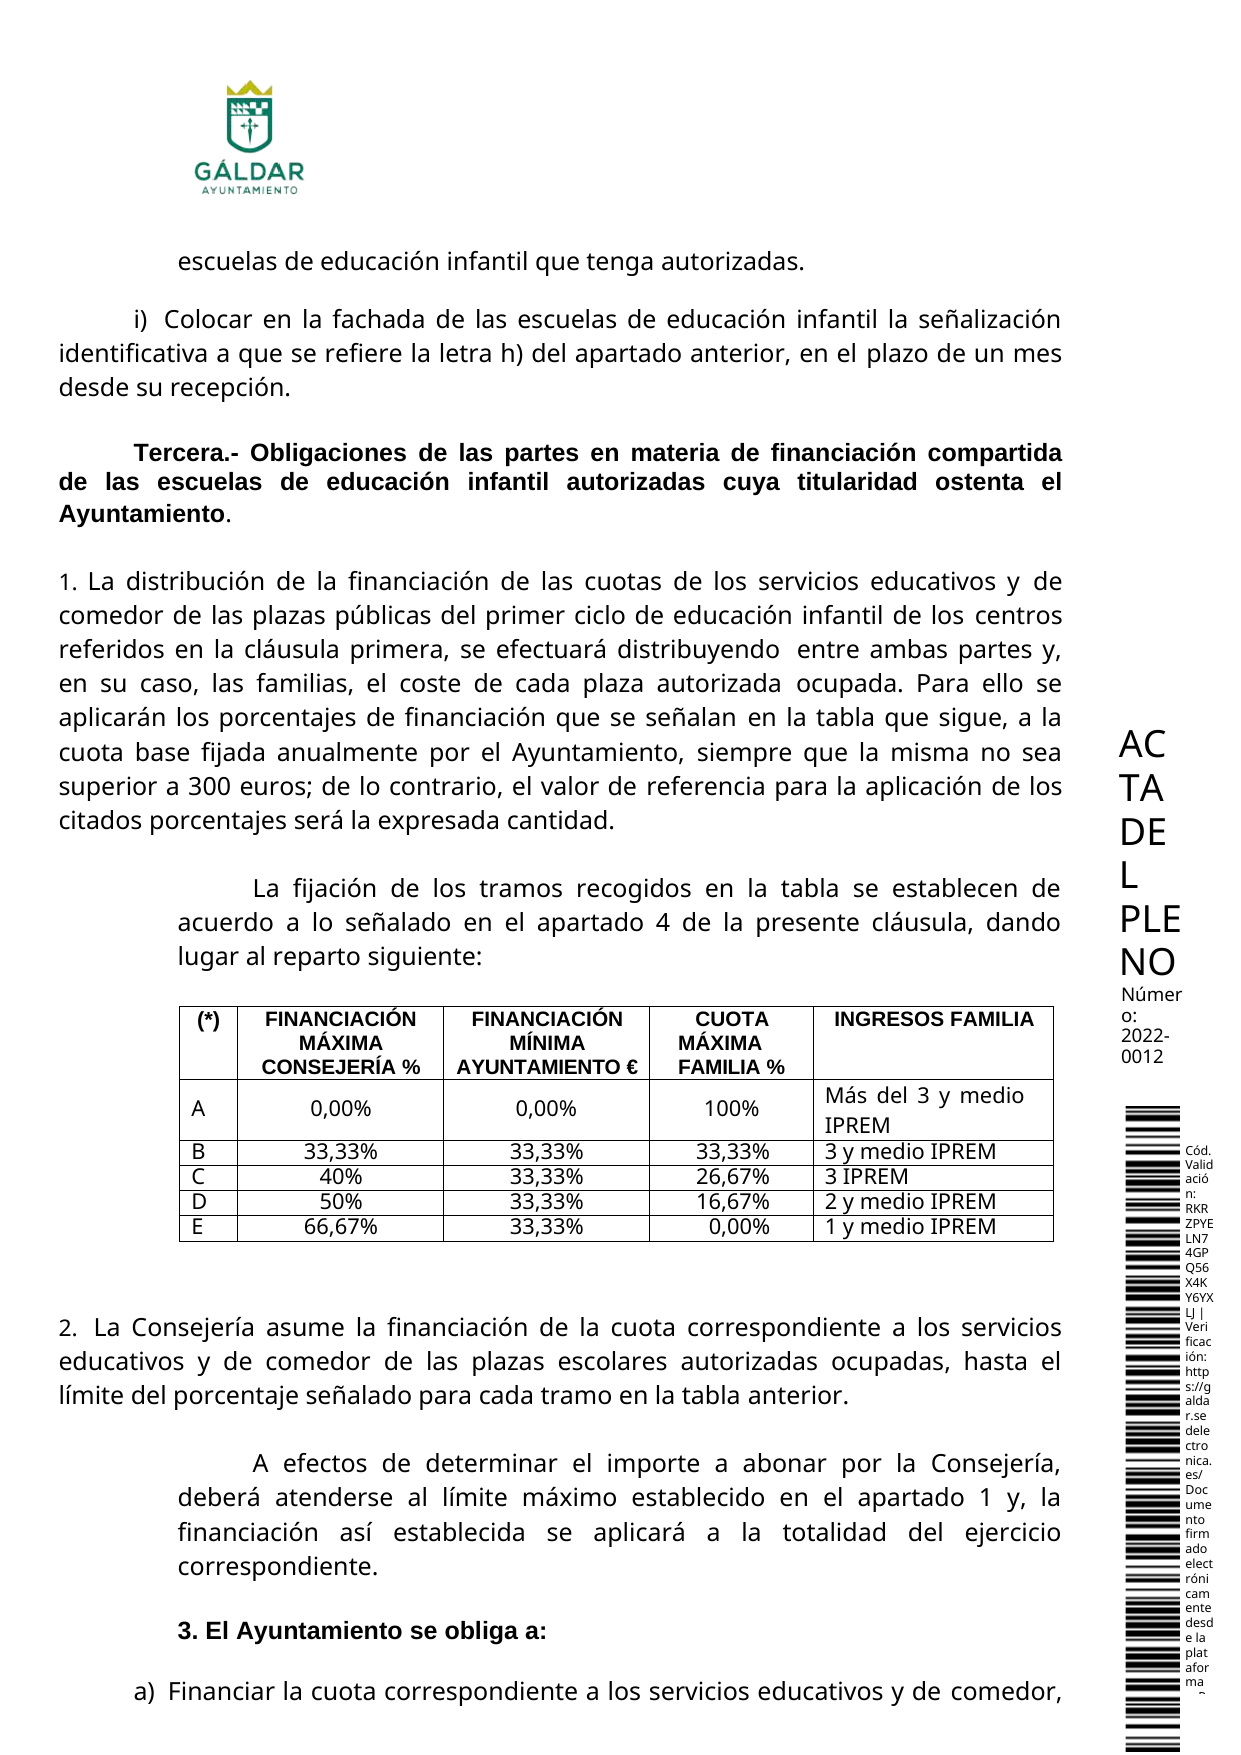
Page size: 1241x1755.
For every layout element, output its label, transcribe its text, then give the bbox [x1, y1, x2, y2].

table_cell 33,33% [444, 1216, 649, 1241]
table_cell 0,00% [444, 1080, 649, 1140]
text A efectos de determinar el importe a abonar por la Consejería, deberá atenderse al límite máximo establecido en el apartado 1 y, la financiación así establecida se aplicará a la totalidad del ejercicio correspondiente. [177, 1446, 1062, 1582]
table_cell B [180, 1141, 237, 1165]
table_cell 2 y medio IPREM [814, 1191, 1053, 1215]
table_cell 33,33% [444, 1141, 649, 1165]
table_cell Más del 3 y medio IPREM [814, 1080, 1053, 1140]
table_cell 3 y medio IPREM [814, 1141, 1053, 1165]
list Número: 2022-0012 Fecha: 30/11/2022 [1121, 984, 1186, 1068]
text La fijación de los tramos recogidos en la tabla se establecen de acuerdo a lo señalado en el apartado 4 de la presente cláusula, dando lugar al reparto siguiente: [177, 870, 1062, 973]
list El Ayuntamiento se obliga a: [177, 1616, 1125, 1645]
list Financiar la cuota correspondiente a los servicios educativos y de comedor, [58, 1674, 1062, 1708]
list La distribución de la financiación de las cuotas de los servicios educativos y de comedor de las plazas públicas del primer ciclo de educación infantil de los centros referidos en la cláusula primera, se efectuará distribuyendo entre ambas partes y, en su caso, las familias, el coste de cada plaza autorizada ocupada. Para ello se aplicarán los porcentajes de financiación que se señalan en la tabla que sigue, a la cuota base fijada anualmente por el Ayuntamiento, siempre que la misma no sea superior a 300 euros; de lo contrario, el valor de referencia para la aplicación de los citados porcentajes será la expresada cantidad. [58, 564, 1062, 836]
table_header (*) [180, 1007, 237, 1079]
text Cód. Validación: RKRZPYELN74GPQ56X4KY6YXLJ | Verificación: https://galdar.sedelectronica.es/ Documento firmado electrónicamente desde la plataforma esPublico Gestiona | Página 13 de 44 [1185, 1143, 1214, 1693]
table_cell 33,33% [650, 1141, 813, 1165]
list [1117, 721, 1186, 1068]
table_cell 100% [650, 1080, 813, 1140]
table_header CUOTA MÁXIMA FAMILIA % [650, 1007, 813, 1079]
table_cell D [180, 1191, 237, 1215]
list La Consejería asume la financiación de la cuota correspondiente a los servicios educativos y de comedor de las plazas escolares autorizadas ocupadas, hasta el límite del porcentaje señalado para cada tramo en la tabla anterior. [58, 1310, 1062, 1412]
list ACTA DEL PLENO [1119, 723, 1186, 984]
table_header INGRESOS FAMILIA [814, 1007, 1053, 1079]
table_cell 40% [238, 1166, 443, 1190]
table_cell 50% [238, 1191, 443, 1215]
table_cell 16,67% [650, 1191, 813, 1215]
table_cell 33,33% [444, 1191, 649, 1215]
table_cell 66,67% [238, 1216, 443, 1241]
table_cell 33,33% [238, 1141, 443, 1165]
table_header FINANCIACIÓN MÁXIMA CONSEJERÍA % [238, 1007, 443, 1079]
table_cell A [180, 1080, 237, 1140]
table_cell 0,00% [650, 1216, 813, 1241]
subtitle Tercera.- Obligaciones de las partes en materia de financiación compartida de las escuelas de educación infantil autorizadas cuya titularidad ostenta el Ayuntamiento. [58, 438, 1063, 530]
table_cell 0,00% [238, 1080, 443, 1140]
table_cell E [180, 1216, 237, 1241]
table_header FINANCIACIÓN MÍNIMA AYUNTAMIENTO € [444, 1007, 649, 1079]
table_cell 26,67% [650, 1166, 813, 1190]
text escuelas de educación infantil que tenga autorizadas. [177, 244, 1191, 278]
table_cell 1 y medio IPREM [814, 1216, 1053, 1241]
list Colocar en la fachada de las escuelas de educación infantil la señalización identificativa a que se refiere la letra h) del apartado anterior, en el plazo de un mes desde su recepción. [58, 302, 1062, 404]
table_cell 3 IPREM [814, 1166, 1053, 1190]
table_cell C [180, 1166, 237, 1190]
table_cell 33,33% [444, 1166, 649, 1190]
